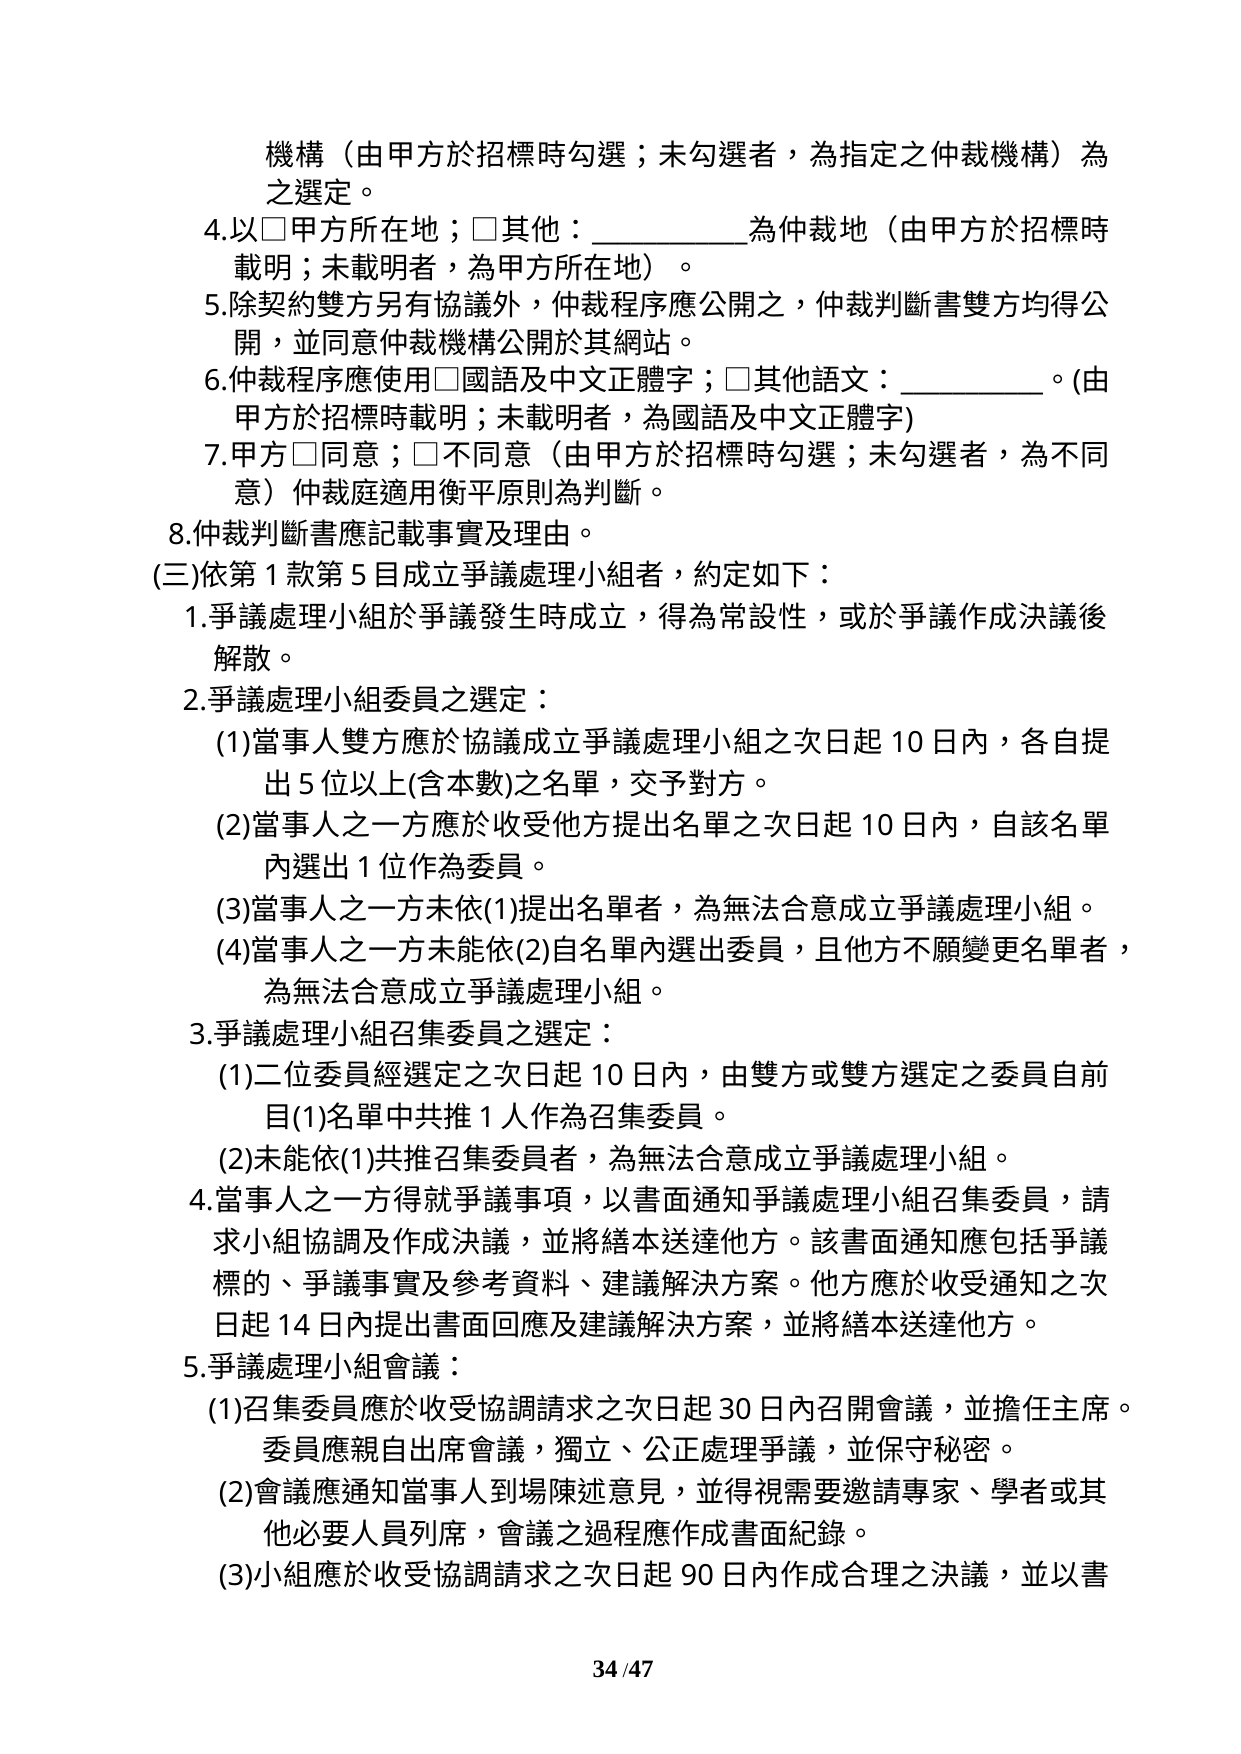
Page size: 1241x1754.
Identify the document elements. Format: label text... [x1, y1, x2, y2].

text 6.仲裁程序應使用□國語及中文正體字；□其他語文：___________。(由甲方於招標時載明；未載明者，為國語及中文正體字) [203, 361, 1110, 436]
text (4)當事人之一方未能依(2)自名單內選出委員，且他方不願變更名單者，為無法合意成立爭議處理小組。 [216, 927, 1110, 1011]
text (2)未能依(1)共推召集委員者，為無法合意成立爭議處理小組。 [219, 1136, 1110, 1177]
text (1)二位委員經選定之次日起10日內，由雙方或雙方選定之委員自前目(1)名單中共推1人作為召集委員。 [219, 1052, 1110, 1136]
text (3)小組應於收受協調請求之次日起90日內作成合理之決議，並以書 [219, 1552, 1110, 1594]
text 2.爭議處理小組委員之選定： [175, 677, 1110, 719]
text 7.甲方□同意；□不同意（由甲方於招標時勾選；未勾選者，為不同意）仲裁庭適用衡平原則為判斷。 [203, 436, 1110, 511]
text (3)當事人之一方未依(1)提出名單者，為無法合意成立爭議處理小組。 [216, 886, 1110, 927]
text 5.除契約雙方另有協議外，仲裁程序應公開之，仲裁判斷書雙方均得公開，並同意仲裁機構公開於其網站。 [203, 286, 1110, 361]
text (2)會議應通知當事人到場陳述意見，並得視需要邀請專家、學者或其他必要人員列席，會議之過程應作成書面紀錄。 [219, 1469, 1110, 1552]
text (三)依第1款第5目成立爭議處理小組者，約定如下： [145, 552, 1110, 594]
text 1.爭議處理小組於爭議發生時成立，得為常設性，或於爭議作成決議後解散。 [175, 594, 1110, 677]
text (2)當事人之一方應於收受他方提出名單之次日起10日內，自該名單內選出1位作為委員。 [216, 802, 1110, 886]
text 8.仲裁判斷書應記載事實及理由。 [130, 511, 1108, 552]
text (1)當事人雙方應於協議成立爭議處理小組之次日起10日內，各自提出5位以上(含本數)之名單，交予對方。 [216, 719, 1110, 802]
text 4.以□甲方所在地；□其他：____________為仲裁地（由甲方於招標時載明；未載明者，為甲方所在地）。 [203, 211, 1110, 286]
text 5.爭議處理小組會議： [175, 1344, 1110, 1386]
text 3.爭議處理小組召集委員之選定： [189, 1011, 1110, 1052]
text 4.當事人之一方得就爭議事項，以書面通知爭議處理小組召集委員，請求小組協調及作成決議，並將繕本送達他方。該書面通知應包括爭議標的、爭議事實及參考資料、建議解決方案。他方應於收受通知之次日起14日內提出書面回應及建議解決方案，並將繕本送達他方。 [189, 1177, 1110, 1344]
text 機構（由甲方於招標時勾選；未勾選者，為指定之仲裁機構）為之選定。 [222, 136, 1110, 211]
text (1)召集委員應於收受協調請求之次日起30日內召開會議，並擔任主席。委員應親自出席會議，獨立、公正處理爭議，並保守秘密。 [192, 1386, 1110, 1469]
